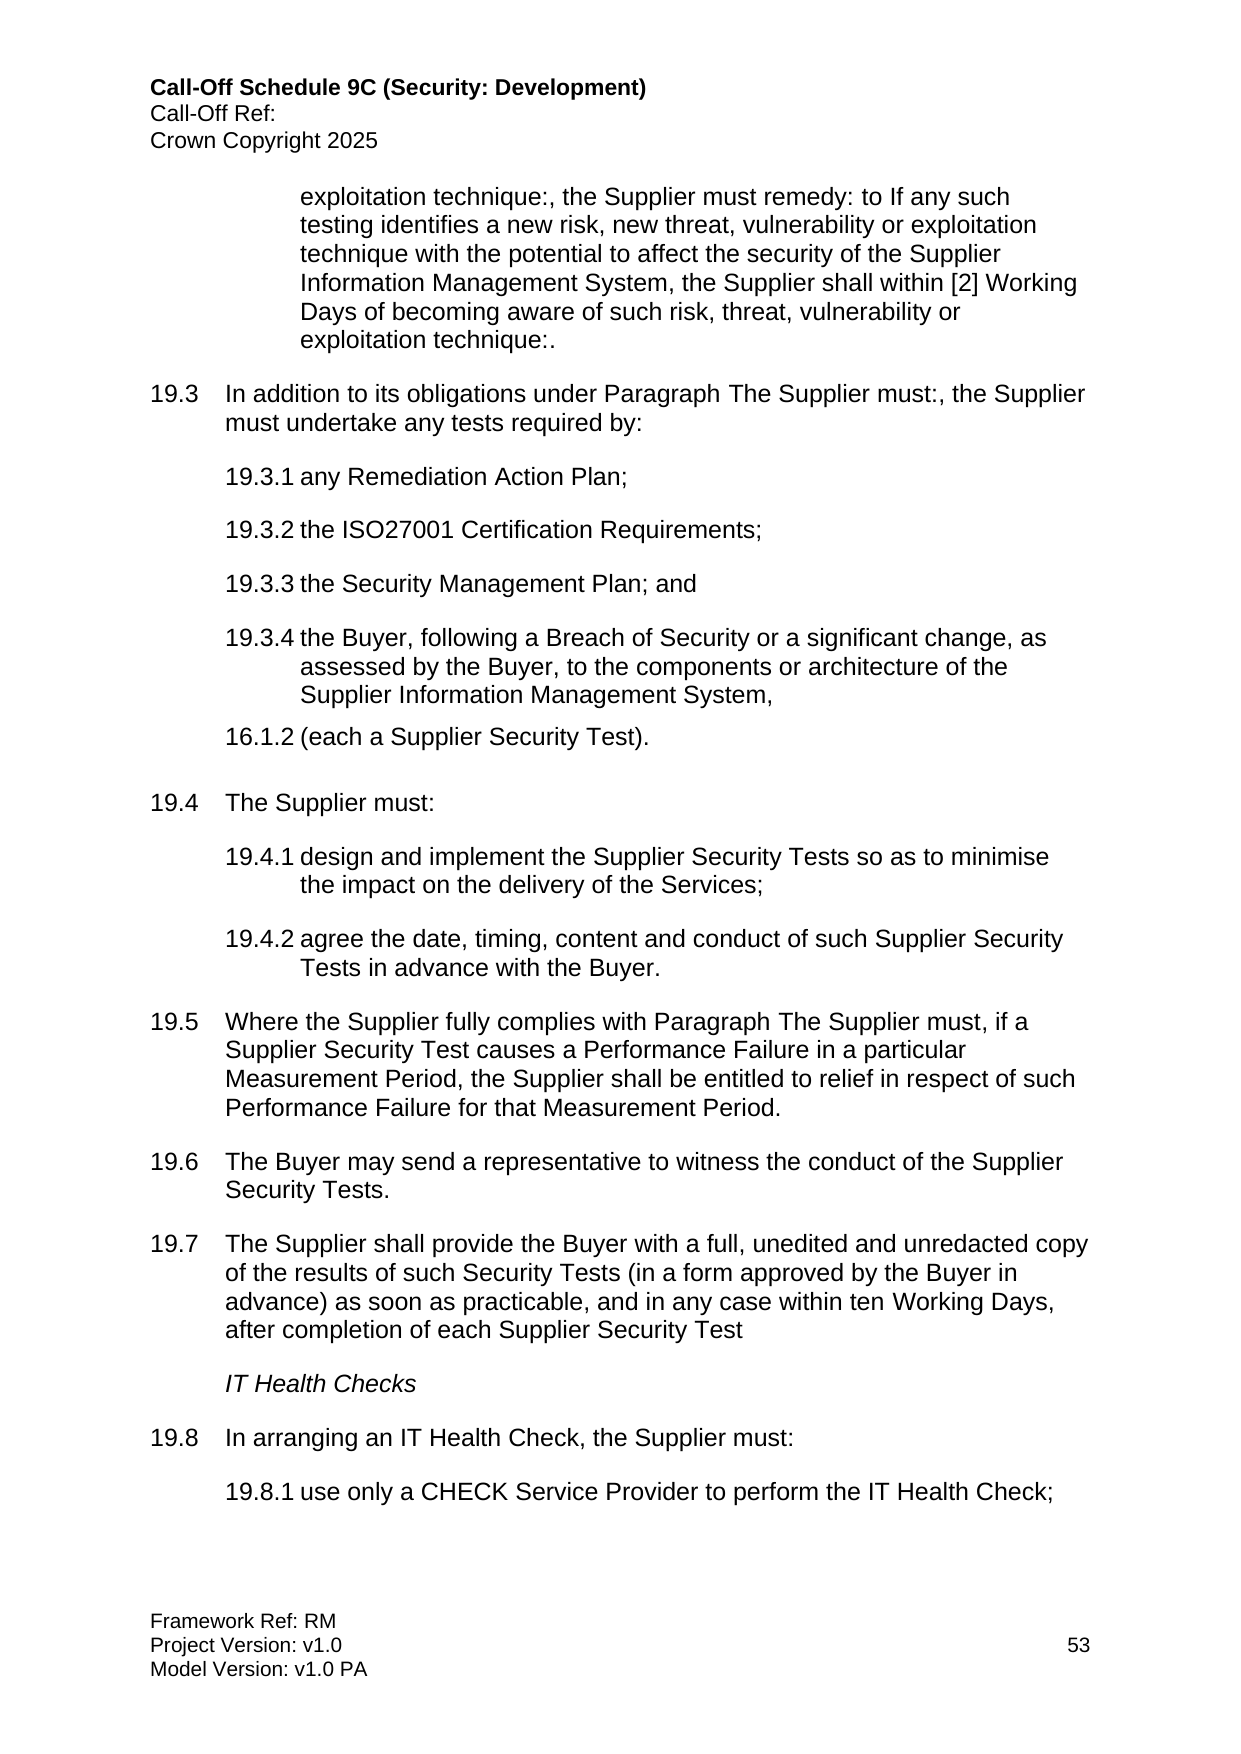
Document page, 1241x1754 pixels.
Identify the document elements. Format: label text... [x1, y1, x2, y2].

list implement any findings, and remedy any vulnerabilities identified by the IT Health Check in accordance with Paragraph and 19.11 to 19.20. [225, 182, 1091, 354]
list any Remediation Action Plan; [225, 462, 1091, 490]
list The Supplier must: [150, 788, 1091, 817]
list The Supplier shall provide the Buyer with a full, unedited and unredacted copy of the results of such Security Tests (in a form approved by the Buyer in advance) as soon as practicable, and in any case within ten Working Days, after completion of each Supplier Security Test [150, 1229, 1091, 1344]
list the Buyer, following a Breach of Security or a significant change, as assessed by the Buyer, to the components or architecture of the Supplier Information Management System, [225, 623, 1091, 709]
list agree the date, timing, content and conduct of such Supplier Security Tests in advance with the Buyer. [225, 924, 1091, 982]
list In addition to its obligations under Paragraph 19.2, the Supplier must undertake any tests required by: [150, 379, 1091, 437]
subtitle (each a Supplier Security Test). [225, 722, 1091, 750]
list the ISO27001 Certification Requirements; [225, 515, 1091, 544]
list In arranging an IT Health Check, the Supplier must: [150, 1423, 1091, 1452]
list the Security Management Plan; and [225, 569, 1091, 598]
list design and implement the Supplier Security Tests so as to minimise the impact on the delivery of the Services; [225, 842, 1091, 899]
list use only a CHECK Service Provider to perform the IT Health Check; [225, 1477, 1091, 1505]
list The Buyer may send a representative to witness the conduct of the Supplier Security Tests. [150, 1147, 1091, 1204]
list IT Health Checks [225, 1369, 1091, 1398]
list Where the Supplier fully complies with Paragraph 19.4, if a Supplier Security Test causes a Performance Failure in a particular Measurement Period, the Supplier shall be entitled to relief in respect of such Performance Failure for that Measurement Period. [150, 1007, 1091, 1122]
